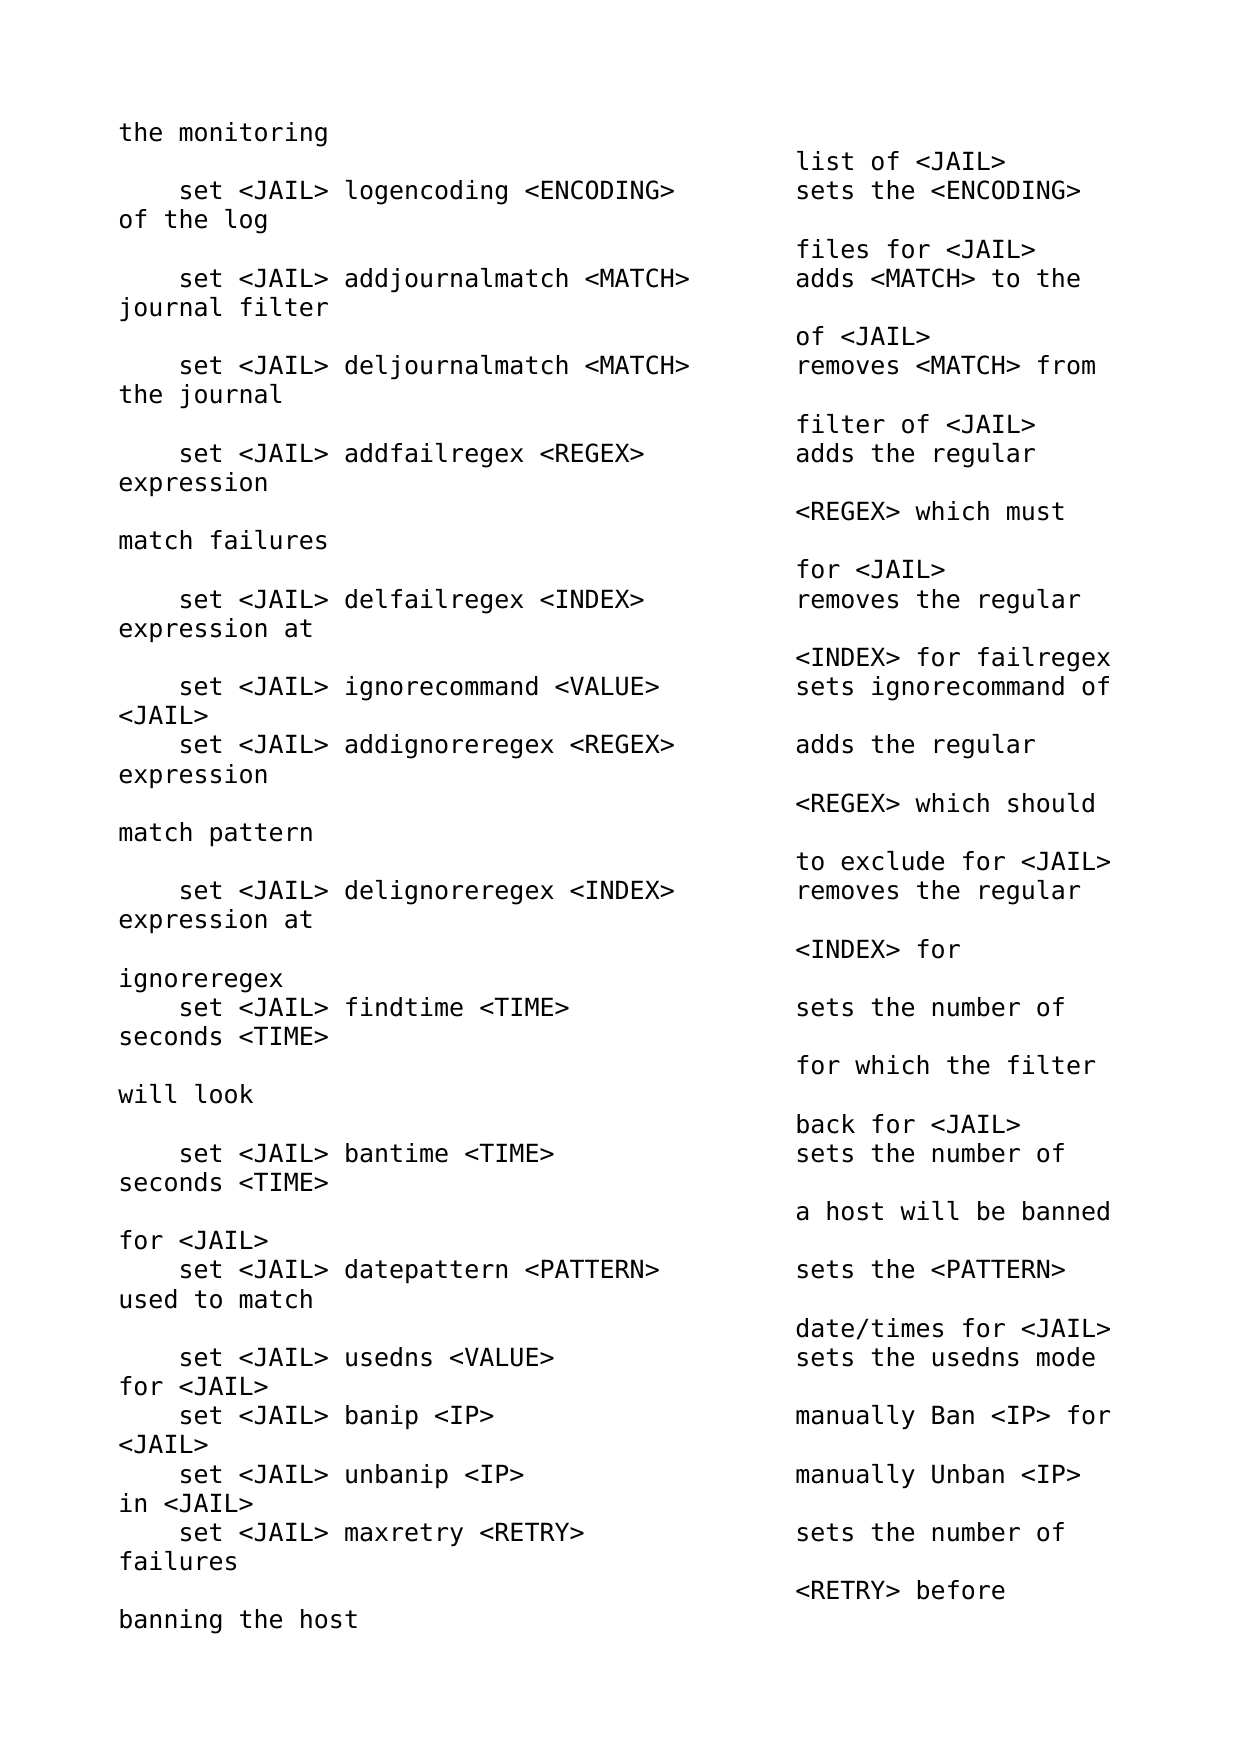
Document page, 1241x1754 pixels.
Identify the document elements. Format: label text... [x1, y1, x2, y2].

text the monitoring list of <JAIL> set <JAIL> logencoding <ENCODING> sets the <ENCODING> of the log files for <JAIL> set <JAIL> addjournalmatch <MATCH> adds <MATCH> to the journal filter of <JAIL> set <JAIL> deljournalmatch <MATCH> removes <MATCH> from the journal filter of <JAIL> set <JAIL> addfailregex <REGEX> adds the regular expression <REGEX> which must match failures for <JAIL> set <JAIL> delfailregex <INDEX> removes the regular expression at <INDEX> for failregex set <JAIL> ignorecommand <VALUE> sets ignorecommand of <JAIL> set <JAIL> addignoreregex <REGEX> adds the regular expression <REGEX> which should match pattern to exclude for <JAIL> set <JAIL> delignoreregex <INDEX> removes the regular expression at <INDEX> for ignoreregex set <JAIL> findtime <TIME> sets the number of seconds <TIME> for which the filter will look back for <JAIL> set <JAIL> bantime <TIME> sets the number of seconds <TIME> a host will be banned for <JAIL> set <JAIL> datepattern <PATTERN> sets the <PATTERN> used to match date/times for <JAIL> set <JAIL> usedns <VALUE> sets the usedns mode for <JAIL> set <JAIL> banip <IP> manually Ban <IP> for <JAIL> set <JAIL> unbanip <IP> manually Unban <IP> in <JAIL> set <JAIL> maxretry <RETRY> sets the number of failures <RETRY> before banning the host [118, 118, 1122, 1635]
